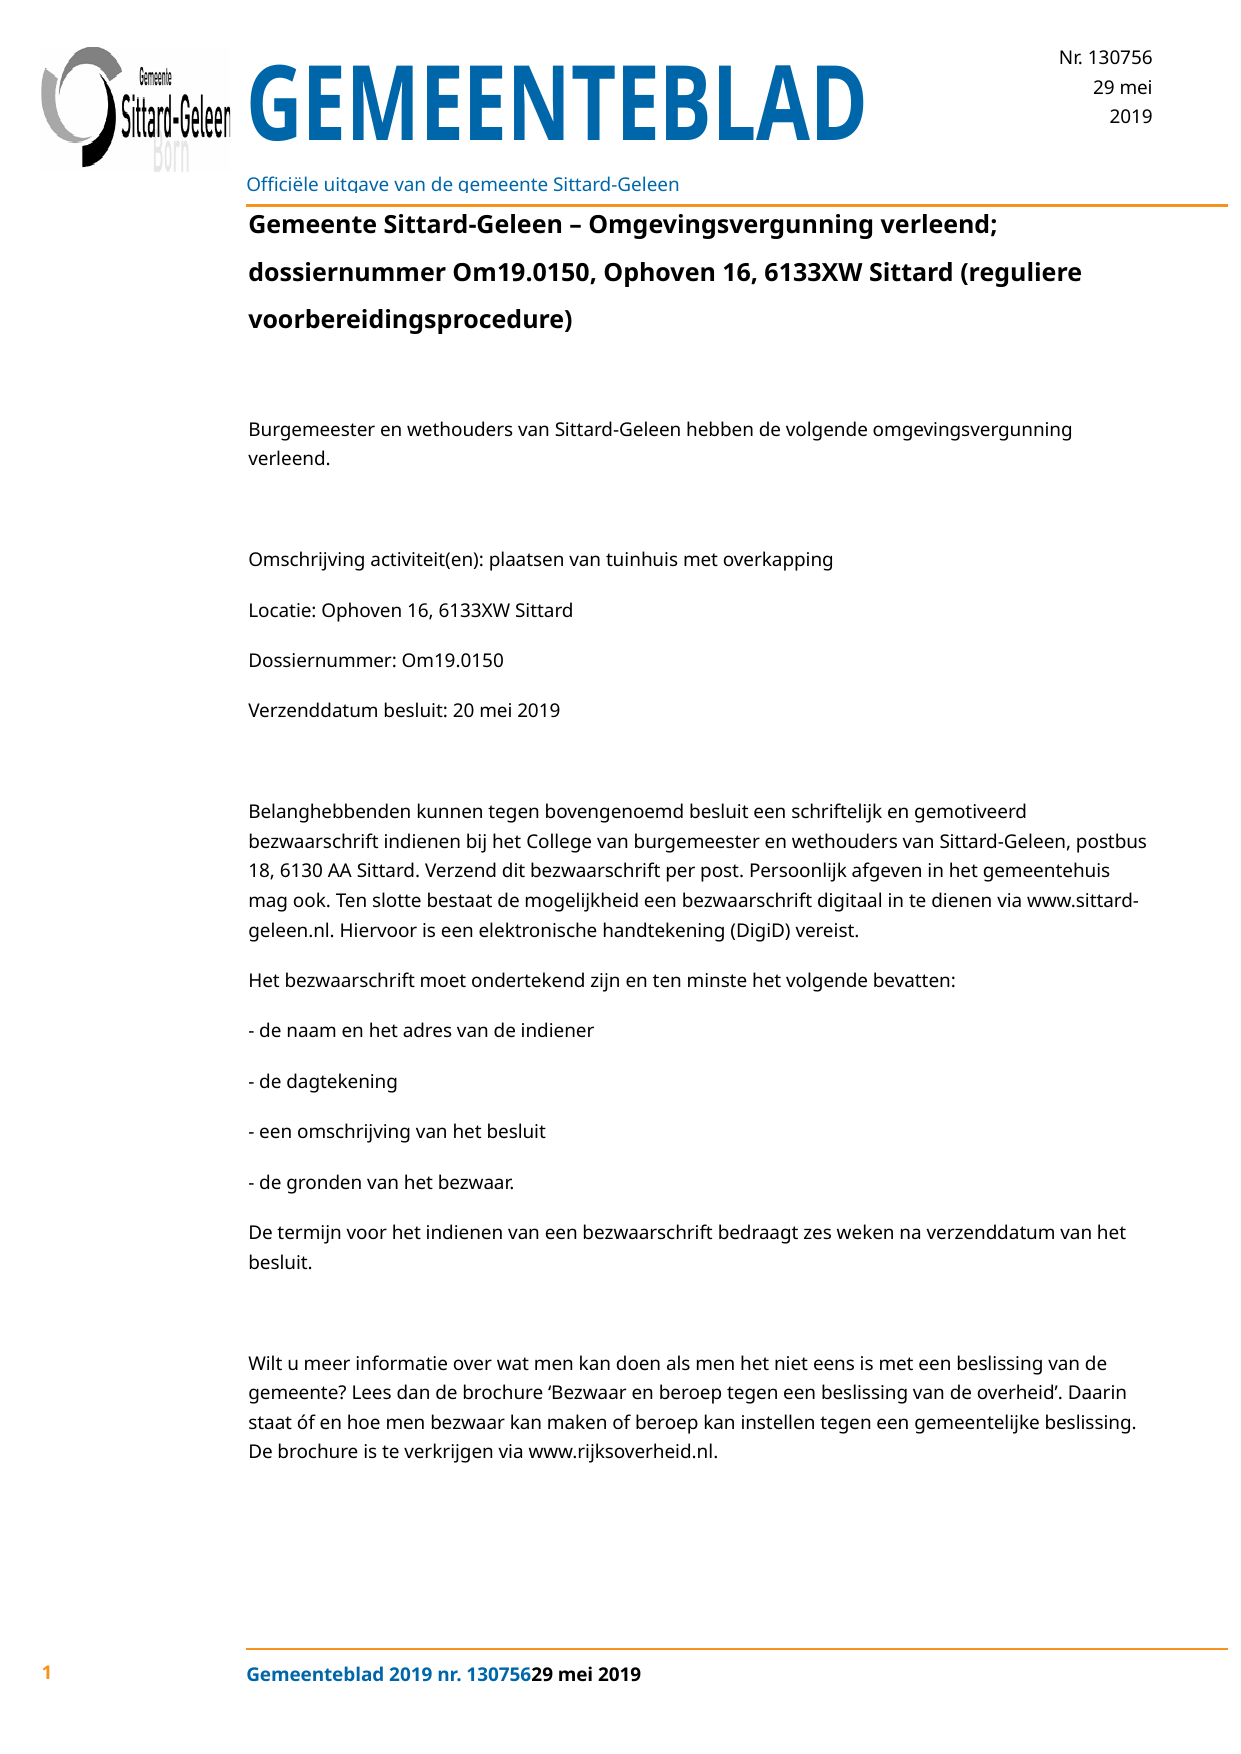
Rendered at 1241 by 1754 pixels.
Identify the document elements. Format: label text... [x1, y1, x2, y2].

text Dossiernummer: Om19.0150 [248, 647, 1152, 673]
text Burgemeester en wethouders van Sittard-Geleen hebben de volgende omgevingsvergunning verleend. [248, 416, 1152, 471]
picture [41, 47, 231, 172]
text Locatie: Ophoven 16, 6133XW Sittard [248, 597, 1152, 622]
text Het bezwaarschrift moet ondertekend zijn en ten minste het volgende bevatten: [248, 967, 1152, 993]
text Wilt u meer informatie over wat men kan doen als men het niet eens is met een beslissing van de gemeente? Lees dan de brochure ‘Bezwaar en beroep tegen een beslissing van de overheid’. Daarin staat óf en hoe men bezwaar kan maken of beroep kan instellen tegen een gemeentelijke beslissing. De brochure is te verkrijgen via www.rijksoverheid.nl. [248, 1350, 1152, 1464]
text Omschrijving activiteit(en): plaatsen van tuinhuis met overkapping [248, 546, 1152, 572]
text Verzenddatum besluit: 20 mei 2019 [248, 698, 1152, 723]
text - de naam en het adres van de indiener [248, 1018, 1152, 1043]
text - de dagtekening [248, 1068, 1152, 1094]
text Gemeente Sittard-Geleen – Omgevingsvergunning verleend; dossiernummer Om19.0150, Ophoven 16, 6133XW Sittard (reguliere voorbereidingsprocedure) [248, 207, 1152, 336]
text De termijn voor het indienen van een bezwaarschrift bedraagt zes weken na verzenddatum van het besluit. [248, 1219, 1152, 1274]
text - een omschrijving van het besluit [248, 1118, 1152, 1144]
text - de gronden van het bezwaar. [248, 1169, 1152, 1194]
text Belanghebbenden kunnen tegen bovengenoemd besluit een schriftelijk en gemotiveerd bezwaarschrift indienen bij het College van burgemeester en wethouders van Sittard-Geleen, postbus 18, 6130 AA Sittard. Verzend dit bezwaarschrift per post. Persoonlijk afgeven in het gemeentehuis mag ook. Ten slotte bestaat de mogelijkheid een bezwaarschrift digitaal in te dienen via www.sittard-geleen.nl. Hiervoor is een elektronische handtekening (DigiD) vereist. [248, 798, 1152, 942]
